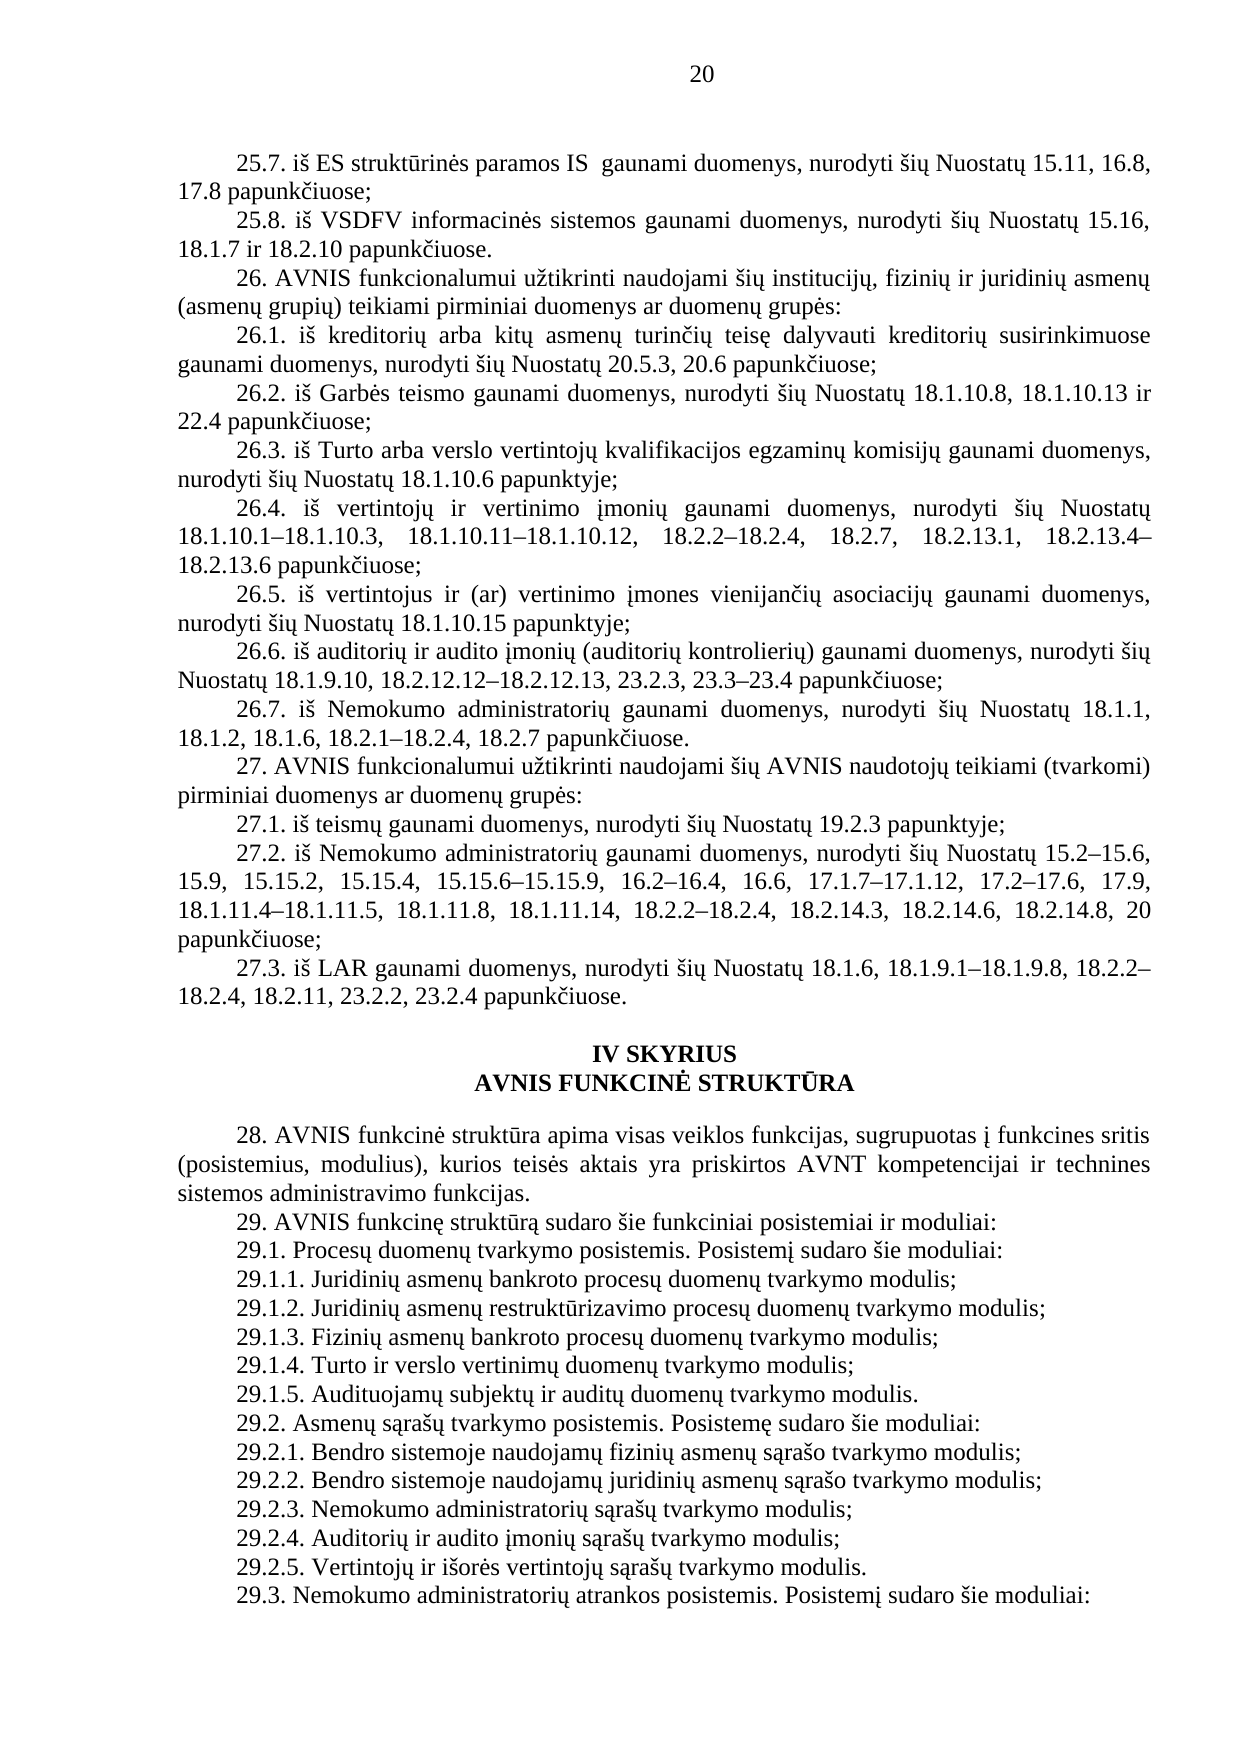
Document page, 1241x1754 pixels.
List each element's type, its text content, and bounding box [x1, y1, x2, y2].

text 27.1. iš teismų gaunami duomenys, nurodyti šių Nuostatų 19.2.3 papunktyje; [177, 809, 1152, 838]
text 26. AVNIS funkcionalumui užtikrinti naudojami šių institucijų, fizinių ir juridinių asmenų (asmenų grupių) teikiami pirminiai duomenys ar duomenų grupės: [177, 263, 1152, 320]
text 29.2.2. Bendro sistemoje naudojamų juridinių asmenų sąrašo tvarkymo modulis; [177, 1466, 1152, 1494]
text 29.1.1. Juridinių asmenų bankroto procesų duomenų tvarkymo modulis; [177, 1264, 1152, 1293]
text 26.7. iš Nemokumo administratorių gaunami duomenys, nurodyti šių Nuostatų 18.1.1, 18.1.2, 18.1.6, 18.2.1–18.2.4, 18.2.7 papunkčiuose. [177, 694, 1152, 751]
text 25.8. iš VSDFV informacinės sistemos gaunami duomenys, nurodyti šių Nuostatų 15.16, 18.1.7 ir 18.2.10 papunkčiuose. [177, 205, 1152, 263]
text 26.4. iš vertintojų ir vertinimo įmonių gaunami duomenys, nurodyti šių Nuostatų 18.1.10.1–18.1.10.3, 18.1.10.11–18.1.10.12, 18.2.2–18.2.4, 18.2.7, 18.2.13.1, 18.2.13.4–18.2.13.6 papunkčiuose; [177, 493, 1152, 579]
text 29.1.4. Turto ir verslo vertinimų duomenų tvarkymo modulis; [177, 1351, 1152, 1379]
text 26.5. iš vertintojus ir (ar) vertinimo įmones vienijančių asociacijų gaunami duomenys, nurodyti šių Nuostatų 18.1.10.15 papunktyje; [177, 579, 1152, 636]
text AVNIS FUNKCINĖ STRUKTŪRA [177, 1068, 1152, 1096]
text 27. AVNIS funkcionalumui užtikrinti naudojami šių AVNIS naudotojų teikiami (tvarkomi) pirminiai duomenys ar duomenų grupės: [177, 751, 1152, 809]
text 27.3. iš LAR gaunami duomenys, nurodyti šių Nuostatų 18.1.6, 18.1.9.1–18.1.9.8, 18.2.2–18.2.4, 18.2.11, 23.2.2, 23.2.4 papunkčiuose. [177, 953, 1152, 1010]
text 29.2.1. Bendro sistemoje naudojamų fizinių asmenų sąrašo tvarkymo modulis; [177, 1437, 1152, 1466]
text 27.2. iš Nemokumo administratorių gaunami duomenys, nurodyti šių Nuostatų 15.2–15.6, 15.9, 15.15.2, 15.15.4, 15.15.6–15.15.9, 16.2–16.4, 16.6, 17.1.7–17.1.12, 17.2–17.6, 17.9, 18.1.11.4–18.1.11.5, 18.1.11.8, 18.1.11.14, 18.2.2–18.2.4, 18.2.14.3, 18.2.14.6, 18.2.14.8, 20 papunkčiuose; [177, 838, 1152, 953]
text 28. AVNIS funkcinė struktūra apima visas veiklos funkcijas, sugrupuotas į funkcines sritis (posistemius, modulius), kurios teisės aktais yra priskirtos AVNT kompetencijai ir technines sistemos administravimo funkcijas. [177, 1121, 1152, 1207]
text 29. AVNIS funkcinę struktūrą sudaro šie funkciniai posistemiai ir moduliai: [177, 1207, 1152, 1236]
text 29.2.4. Auditorių ir audito įmonių sąrašų tvarkymo modulis; [177, 1523, 1152, 1552]
text 29.2.3. Nemokumo administratorių sąrašų tvarkymo modulis; [177, 1494, 1152, 1523]
text 29.2.5. Vertintojų ir išorės vertintojų sąrašų tvarkymo modulis. [177, 1552, 1152, 1581]
text 26.2. iš Garbės teismo gaunami duomenys, nurodyti šių Nuostatų 18.1.10.8, 18.1.10.13 ir 22.4 papunkčiuose; [177, 378, 1152, 435]
text 26.3. iš Turto arba verslo vertintojų kvalifikacijos egzaminų komisijų gaunami duomenys, nurodyti šių Nuostatų 18.1.10.6 papunktyje; [177, 435, 1152, 493]
text 29.2. Asmenų sąrašų tvarkymo posistemis. Posistemę sudaro šie moduliai: [177, 1408, 1152, 1437]
text 26.1. iš kreditorių arba kitų asmenų turinčių teisę dalyvauti kreditorių susirinkimuose gaunami duomenys, nurodyti šių Nuostatų 20.5.3, 20.6 papunkčiuose; [177, 320, 1152, 378]
text 26.6. iš auditorių ir audito įmonių (auditorių kontrolierių) gaunami duomenys, nurodyti šių Nuostatų 18.1.9.10, 18.2.12.12–18.2.12.13, 23.2.3, 23.3–23.4 papunkčiuose; [177, 636, 1152, 694]
text 29.3. Nemokumo administratorių atrankos posistemis. Posistemį sudaro šie moduliai: [177, 1581, 1152, 1609]
text 29.1.5. Audituojamų subjektų ir auditų duomenų tvarkymo modulis. [177, 1379, 1152, 1408]
text 29.1. Procesų duomenų tvarkymo posistemis. Posistemį sudaro šie moduliai: [177, 1236, 1152, 1264]
text 29.1.2. Juridinių asmenų restruktūrizavimo procesų duomenų tvarkymo modulis; [177, 1293, 1152, 1322]
text 29.1.3. Fizinių asmenų bankroto procesų duomenų tvarkymo modulis; [177, 1322, 1152, 1351]
text IV SKYRIUS [177, 1039, 1152, 1068]
text 25.7. iš ES struktūrinės paramos IS gaunami duomenys, nurodyti šių Nuostatų 15.11, 16.8, 17.8 papunkčiuose; [177, 148, 1152, 205]
